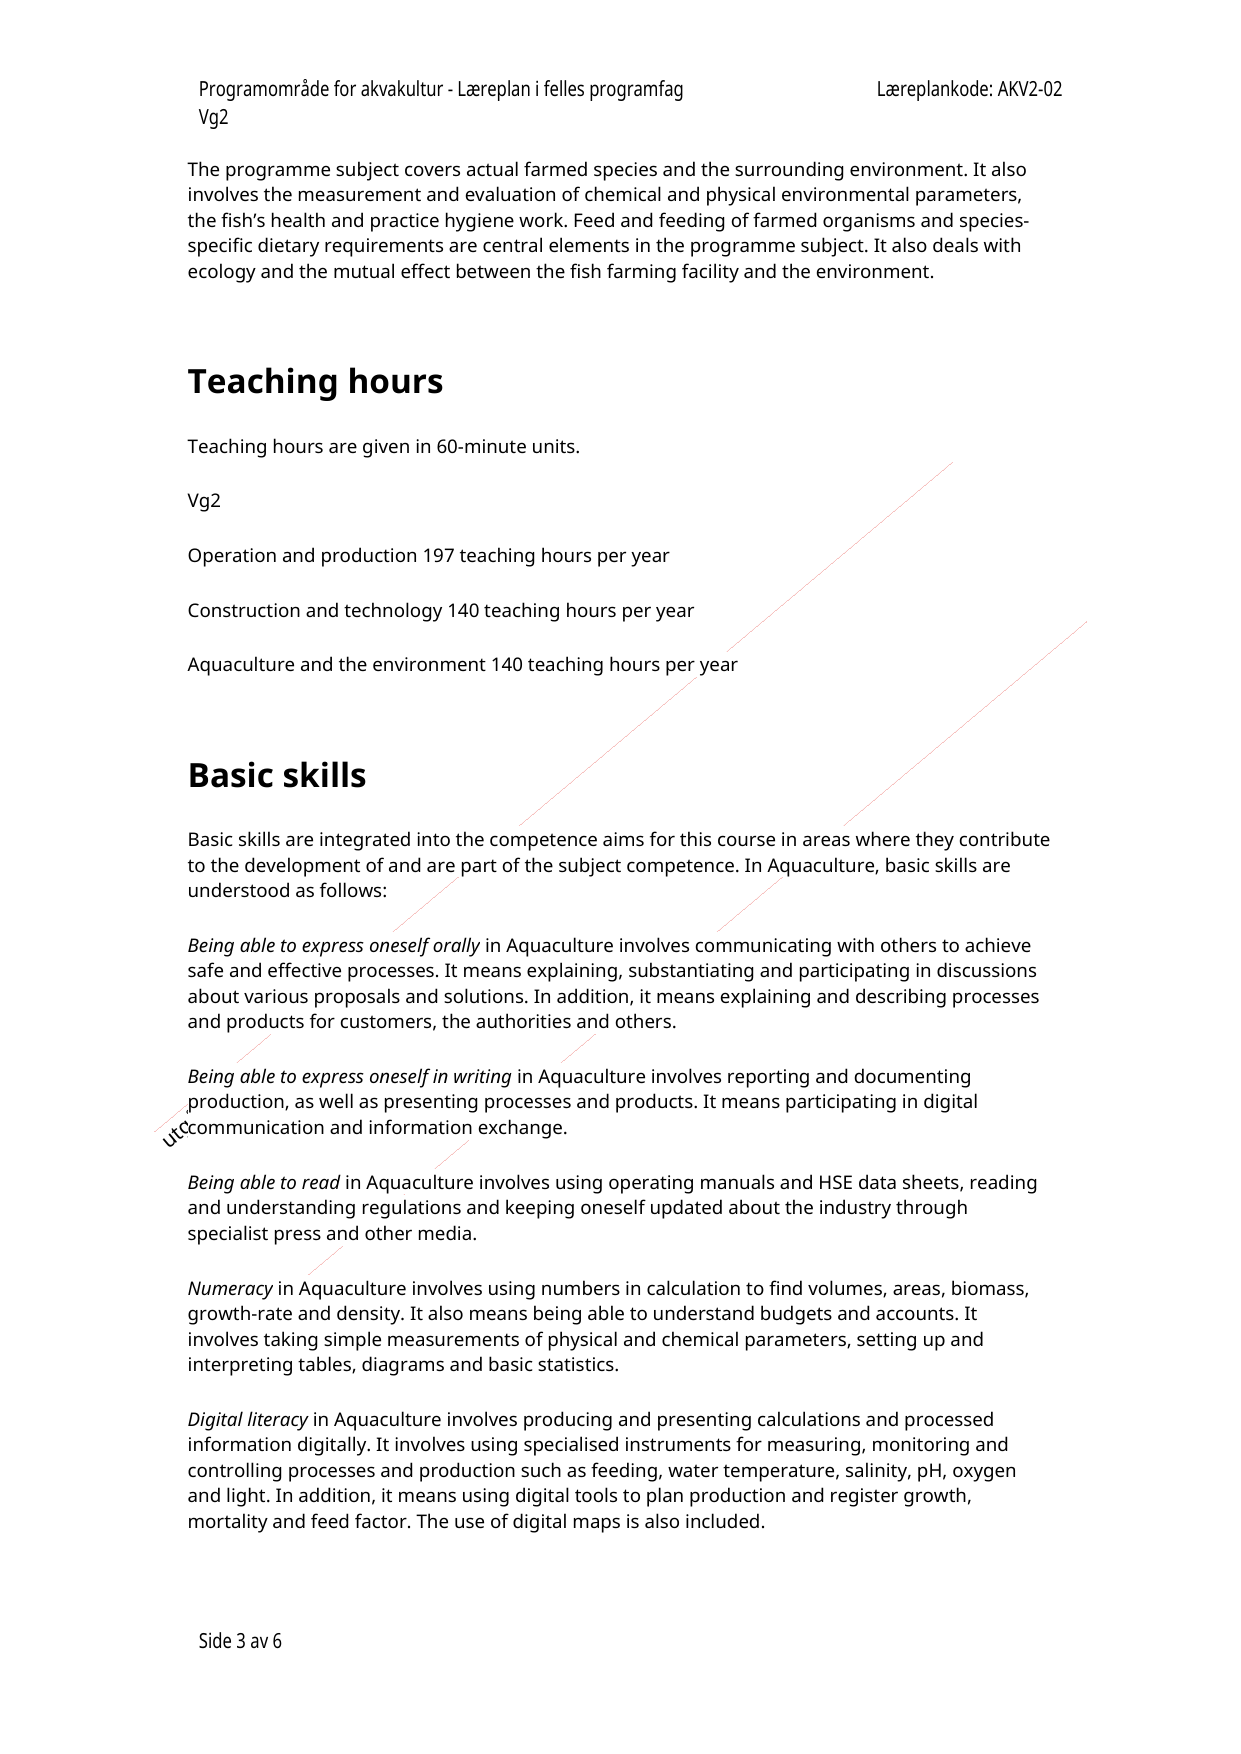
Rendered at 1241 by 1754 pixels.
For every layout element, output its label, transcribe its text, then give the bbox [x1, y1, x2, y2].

text Being able to express oneself in writing in Aquaculture involves reporting and documenting production, as well as presenting processes and products. It means participating in digital communication and information exchange. [568, 1063, 1053, 1140]
subtitle Basic skills [555, 706, 984, 797]
text Teaching hours are given in 60-minute units. [581, 433, 1053, 458]
text Construction and technology 140 teaching hours per year [695, 597, 790, 622]
text Operation and production 197 teaching hours per year [670, 542, 856, 568]
text Numeracy in Aquaculture involves using numbers in calculation to find volumes, areas, biomass, growth-rate and density. It also means being able to understand budgets and accounts. It involves taking simple measurements of physical and chemical parameters, setting up and interpreting tables, diagrams and basic statistics. [619, 1275, 1053, 1377]
text Basic skills are integrated into the competence aims for this course in areas where they contribute to the development of and are part of the subject competence. In Aquaculture, basic skills are understood as follows: [187, 863, 456, 903]
subtitle Basic skills [376, 706, 660, 797]
text Construction and technology 140 teaching hours per year [764, 597, 1053, 622]
text Being able to read in Aquaculture involves using operating manuals and HSE data sheets, reading and understanding regulations and keeping oneself updated about the industry through specialist press and other media. [405, 1169, 1053, 1246]
text Digital literacy in Aquaculture involves producing and presenting calculations and processed information digitally. It involves using specialised instruments for measuring, monitoring and controlling processes and production such as feeding, water temperature, salinity, pH, oxygen and light. In addition, it means using digital tools to plan production and register growth, mortality and feed factor. The use of digital maps is also included. [766, 1406, 1053, 1534]
text Basic skills are integrated into the competence aims for this course in areas where they contribute to the development of and are part of the subject competence. In Aquaculture, basic skills are understood as follows: [429, 877, 781, 903]
text Basic skills are integrated into the competence aims for this course in areas where they contribute to the development of and are part of the subject competence. In Aquaculture, basic skills are understood as follows: [753, 826, 1053, 903]
text Vg2 [221, 488, 920, 513]
subtitle Basic skills [879, 706, 1053, 797]
text Operation and production 197 teaching hours per year [828, 542, 1053, 568]
text Aquaculture and the environment 140 teaching hours per year [738, 652, 1049, 677]
text Being able to express oneself orally in Aquaculture involves communicating with others to achieve safe and effective processes. It means explaining, substantiating and participating in discussions about various proposals and solutions. In addition, it means explaining and describing processes and products for customers, the authorities and others. [677, 932, 1053, 1034]
text Vg2 [893, 488, 1053, 513]
subtitle Teaching hours [452, 313, 1053, 404]
text The programme subject covers actual farmed species and the surrounding environment. It also involves the measurement and evaluation of chemical and physical environmental parameters, the fish’s health and practice hygiene work. Feed and feeding of farmed organisms and species-specific dietary requirements are central elements in the programme subject. It also deals with ecology and the mutual effect between the fish farming facility and the environment. [935, 156, 1053, 284]
